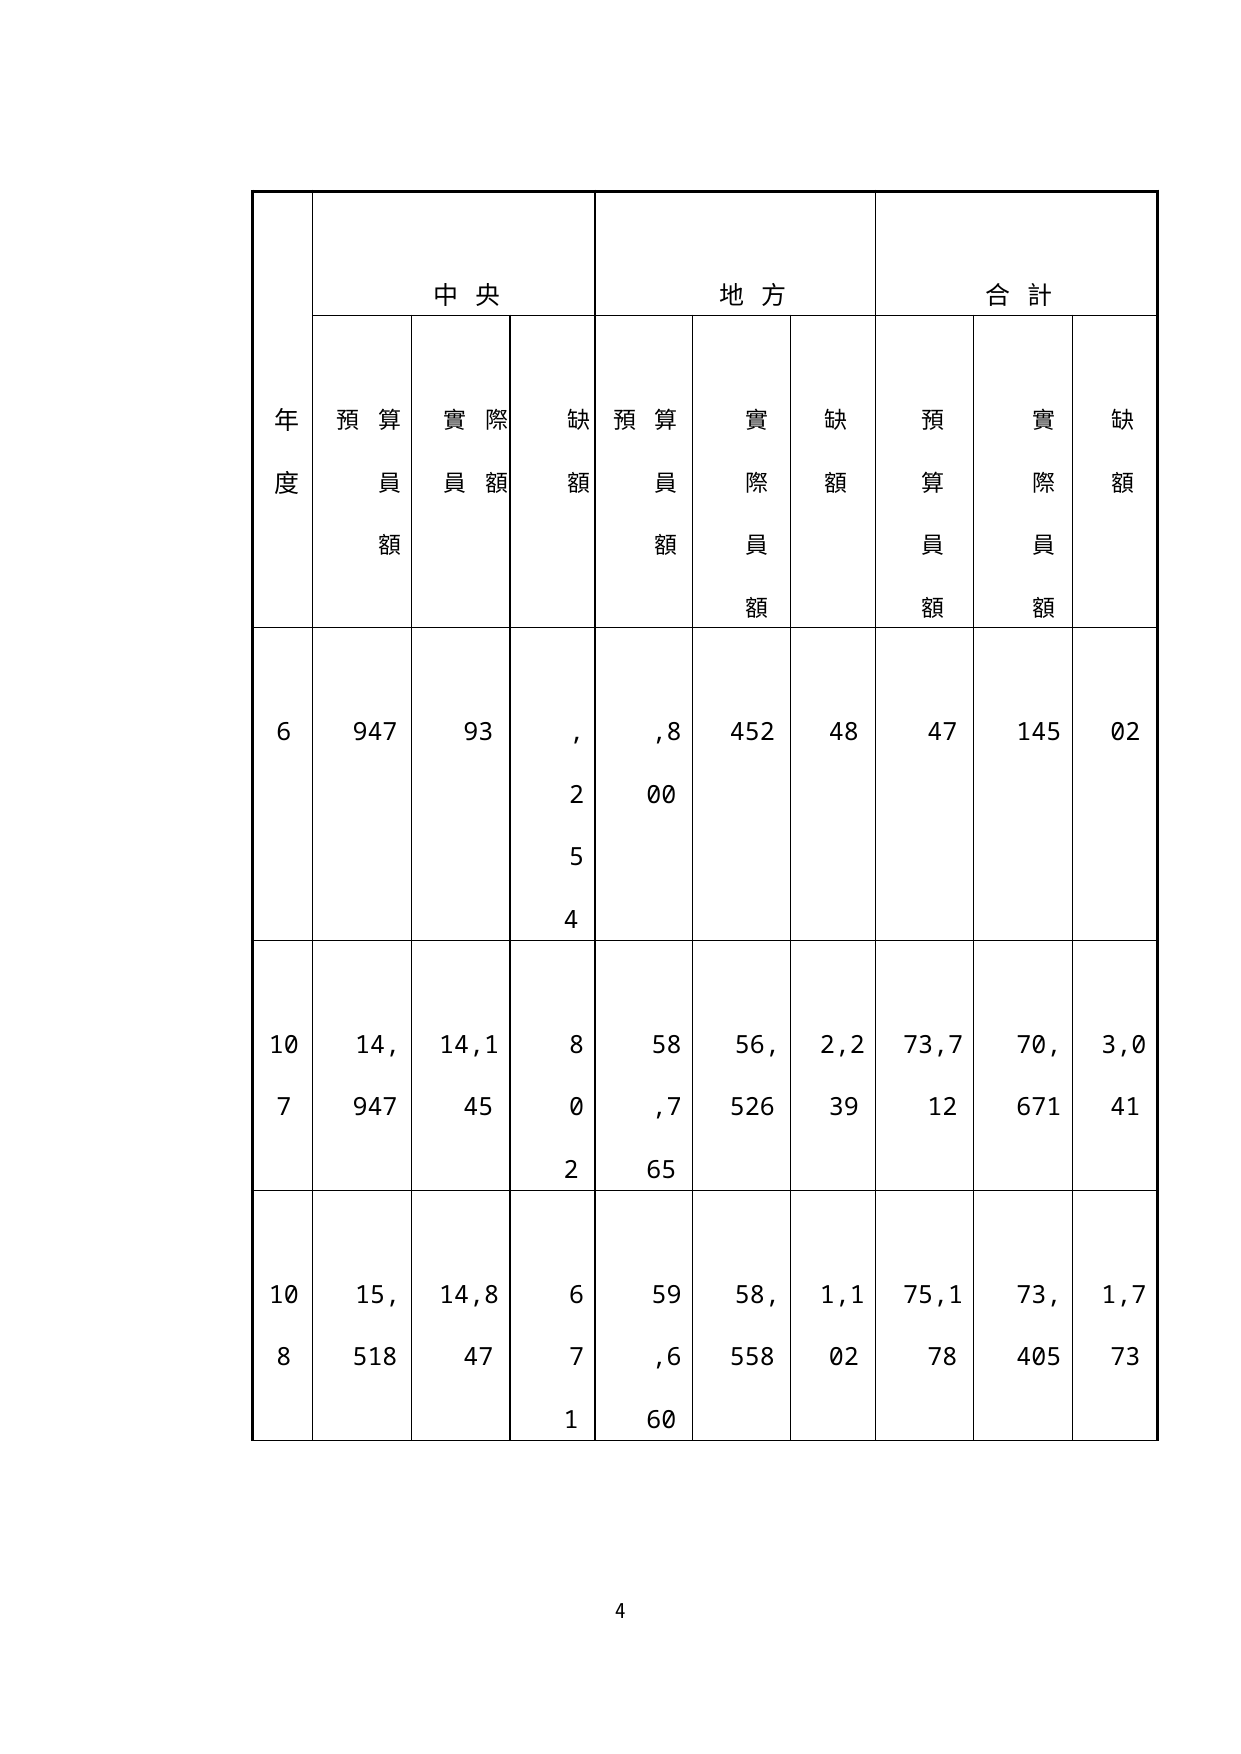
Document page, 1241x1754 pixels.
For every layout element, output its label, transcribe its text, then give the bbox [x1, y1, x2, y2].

table_cell 75,178 [876, 1191, 973, 1439]
table_cell 108 [254, 1191, 312, 1439]
table_cell 預算員額 [596, 316, 692, 627]
table_cell 58,558 [693, 1191, 790, 1439]
table_header 中央 [313, 193, 594, 314]
table_cell 93 [412, 628, 509, 939]
table_cell 14,847 [412, 1191, 509, 1439]
table_cell 實際員額 [412, 316, 509, 627]
table_cell 73,712 [876, 941, 973, 1189]
table_cell 802 [511, 941, 594, 1189]
table_cell ,254 [511, 628, 594, 939]
table_cell 實際員額 [693, 316, 790, 627]
table_cell 14,145 [412, 941, 509, 1189]
table_cell 15,518 [313, 1191, 411, 1439]
table_cell 59,660 [596, 1191, 692, 1439]
table_cell 671 [511, 1191, 594, 1439]
table_cell 947 [313, 628, 411, 939]
table_cell 452 [693, 628, 790, 939]
table_cell 1,773 [1073, 1191, 1156, 1439]
table_cell 缺額 [1073, 316, 1156, 627]
table_cell 6 [254, 628, 312, 939]
table_cell 73,405 [974, 1191, 1072, 1439]
table_cell 預算員額 [313, 316, 411, 627]
table_cell 02 [1073, 628, 1156, 939]
table_cell 145 [974, 628, 1072, 939]
table_cell 預算員額 [876, 316, 973, 627]
table_cell 48 [791, 628, 875, 939]
table_cell 70,671 [974, 941, 1072, 1189]
table_cell 1,102 [791, 1191, 875, 1439]
table_cell 缺額 [511, 316, 594, 627]
table_cell 58,765 [596, 941, 692, 1189]
table_cell 2,239 [791, 941, 875, 1189]
table_cell 14,947 [313, 941, 411, 1189]
table_cell 47 [876, 628, 973, 939]
table_cell 107 [254, 941, 312, 1189]
table_header 年度 [254, 193, 312, 627]
table_header 地方 [596, 193, 875, 314]
table_cell 3,041 [1073, 941, 1156, 1189]
table_cell 56,526 [693, 941, 790, 1189]
table_cell ,800 [596, 628, 692, 939]
table_header 合計 [876, 193, 1156, 314]
table_cell 缺額 [791, 316, 875, 627]
table_cell 實際員額 [974, 316, 1072, 627]
